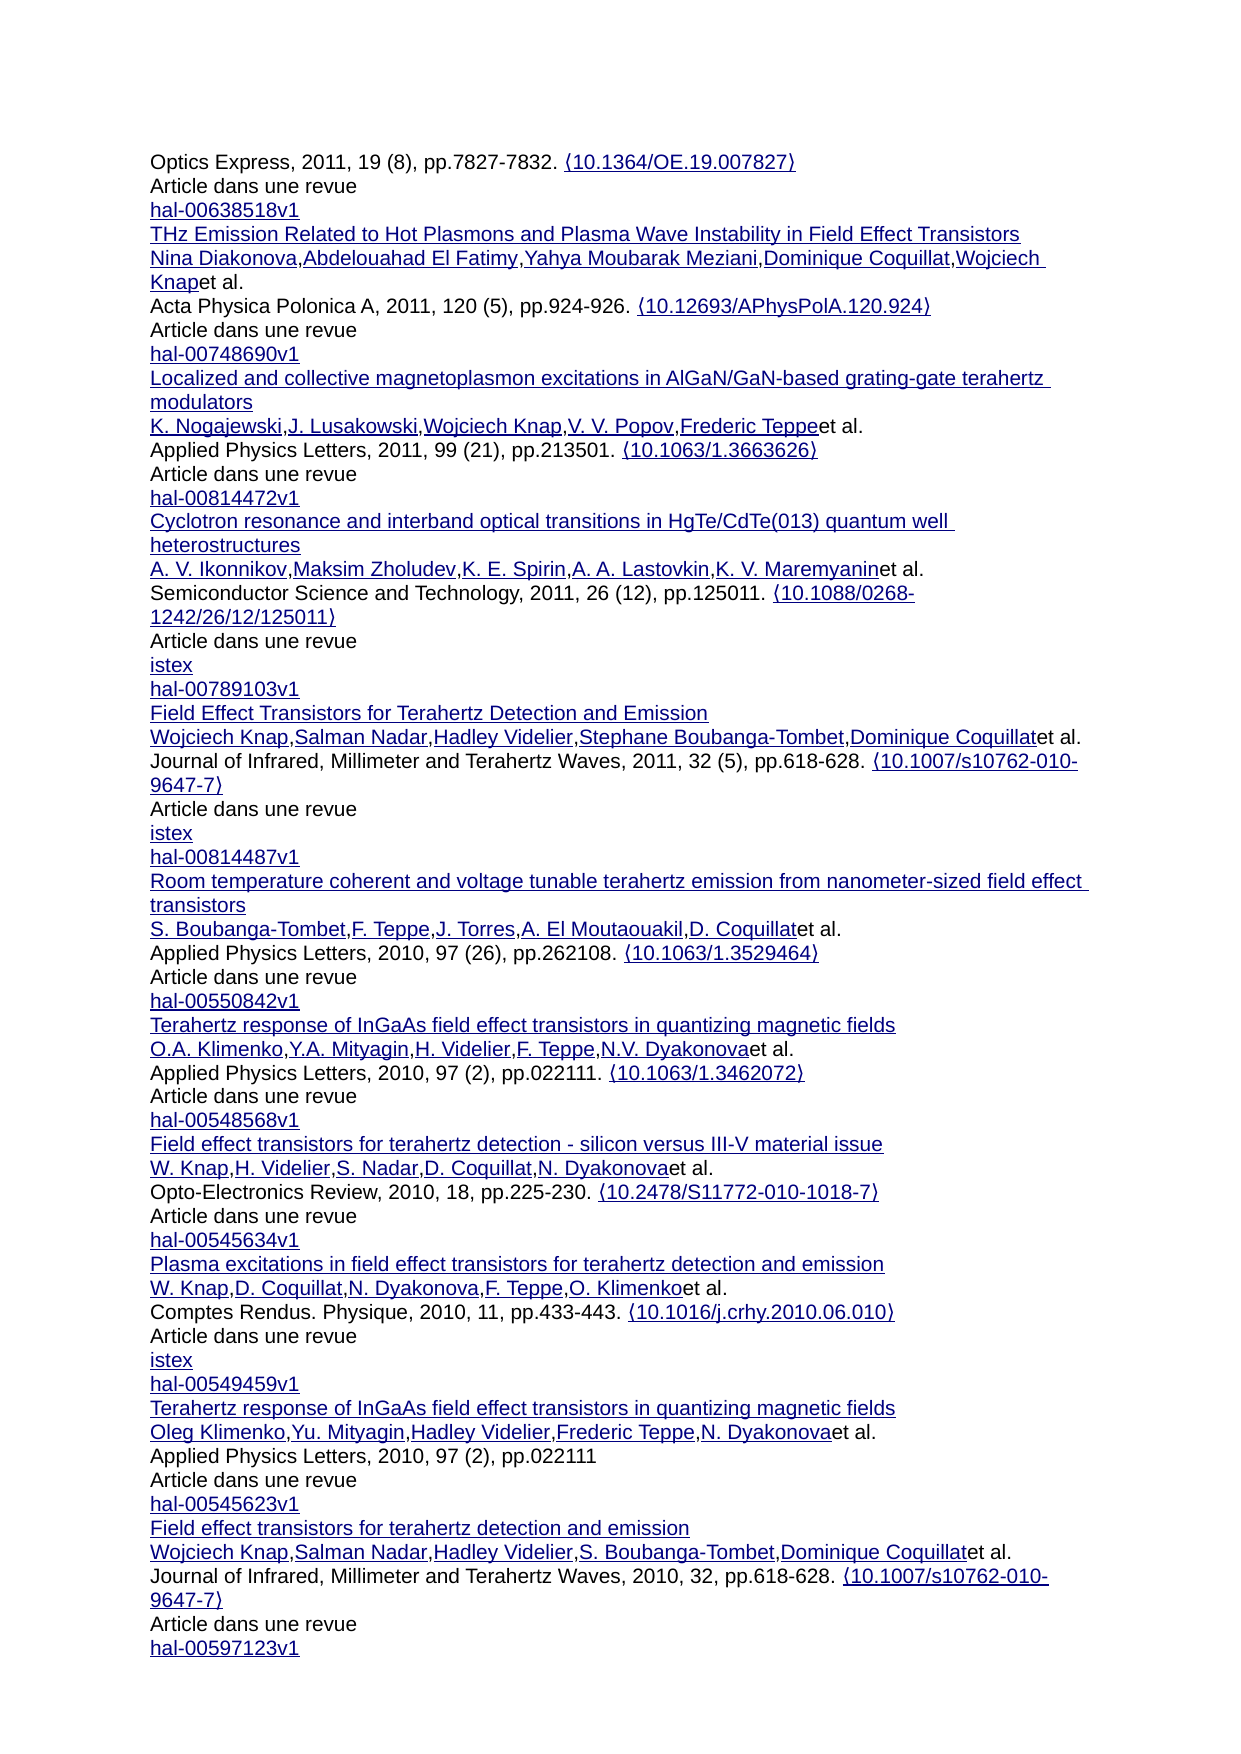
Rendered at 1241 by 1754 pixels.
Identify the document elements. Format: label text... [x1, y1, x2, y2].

table_cell Room temperature coherent and voltage tunable terahertz emission from nanometer-sized field effect transistors S. Boubanga-Tombet,F. Teppe,J. Torres,A. El Moutaouakil,D. Coquillatet al. Applied Physics Letters, 2010, 97 (26), pp.262108. ⟨10.1063/1.3529464⟩ Article dans une revue hal-00550842v1 [150, 869, 1090, 1012]
table_cell Terahertz response of InGaAs field effect transistors in quantizing magnetic fields O.A. Klimenko,Y.A. Mityagin,H. Videlier,F. Teppe,N.V. Dyakonovaet al. Applied Physics Letters, 2010, 97 (2), pp.022111. ⟨10.1063/1.3462072⟩ Article dans une revue hal-00548568v1 [150, 1013, 1090, 1132]
table_cell Field effect transistors for terahertz detection and emission Wojciech Knap,Salman Nadar,Hadley Videlier,S. Boubanga-Tombet,Dominique Coquillatet al. Journal of Infrared, Millimeter and Terahertz Waves, 2010, 32, pp.618-628. ⟨10.1007/s10762-010-9647-7⟩ Article dans une revue hal-00597123v1 [150, 1516, 1090, 1659]
table_cell Plasma excitations in field effect transistors for terahertz detection and emission W. Knap,D. Coquillat,N. Dyakonova,F. Teppe,O. Klimenkoet al. Comptes Rendus. Physique, 2010, 11, pp.433-443. ⟨10.1016/j.crhy.2010.06.010⟩ Article dans une revue istex hal-00549459v1 [150, 1252, 1090, 1396]
table_cell Field Effect Transistors for Terahertz Detection and Emission Wojciech Knap,Salman Nadar,Hadley Videlier,Stephane Boubanga-Tombet,Dominique Coquillatet al. Journal of Infrared, Millimeter and Terahertz Waves, 2011, 32 (5), pp.618-628. ⟨10.1007/s10762-010-9647-7⟩ Article dans une revue istex hal-00814487v1 [150, 701, 1090, 869]
table_cell Terahertz response of InGaAs field effect transistors in quantizing magnetic fields Oleg Klimenko,Yu. Mityagin,Hadley Videlier,Frederic Teppe,N. Dyakonovaet al. Applied Physics Letters, 2010, 97 (2), pp.022111 Article dans une revue hal-00545623v1 [150, 1396, 1090, 1516]
table_cell THz Emission Related to Hot Plasmons and Plasma Wave Instability in Field Effect Transistors Nina Diakonova,Abdelouahad El Fatimy,Yahya Moubarak Meziani,Dominique Coquillat,Wojciech Knapet al. Acta Physica Polonica A, 2011, 120 (5), pp.924-926. ⟨10.12693/APhysPolA.120.924⟩ Article dans une revue hal-00748690v1 [150, 222, 1090, 366]
table_cell Field effect transistors for terahertz detection - silicon versus III-V material issue W. Knap,H. Videlier,S. Nadar,D. Coquillat,N. Dyakonovaet al. Opto-Electronics Review, 2010, 18, pp.225-230. ⟨10.2478/S11772-010-1018-7⟩ Article dans une revue hal-00545634v1 [150, 1132, 1090, 1252]
table_cell Localized and collective magnetoplasmon excitations in AlGaN/GaN-based grating-gate terahertz modulators K. Nogajewski,J. Lusakowski,Wojciech Knap,V. V. Popov,Frederic Teppeet al. Applied Physics Letters, 2011, 99 (21), pp.213501. ⟨10.1063/1.3663626⟩ Article dans une revue hal-00814472v1 [150, 366, 1090, 509]
table_cell Optics Express, 2011, 19 (8), pp.7827-7832. ⟨10.1364/OE.19.007827⟩ Article dans une revue hal-00638518v1 [150, 150, 1090, 222]
table_cell Cyclotron resonance and interband optical transitions in HgTe/CdTe(013) quantum well heterostructures A. V. Ikonnikov,Maksim Zholudev,K. E. Spirin,A. A. Lastovkin,K. V. Maremyaninet al. Semiconductor Science and Technology, 2011, 26 (12), pp.125011. ⟨10.1088/0268-1242/26/12/125011⟩ Article dans une revue istex hal-00789103v1 [150, 509, 1090, 701]
